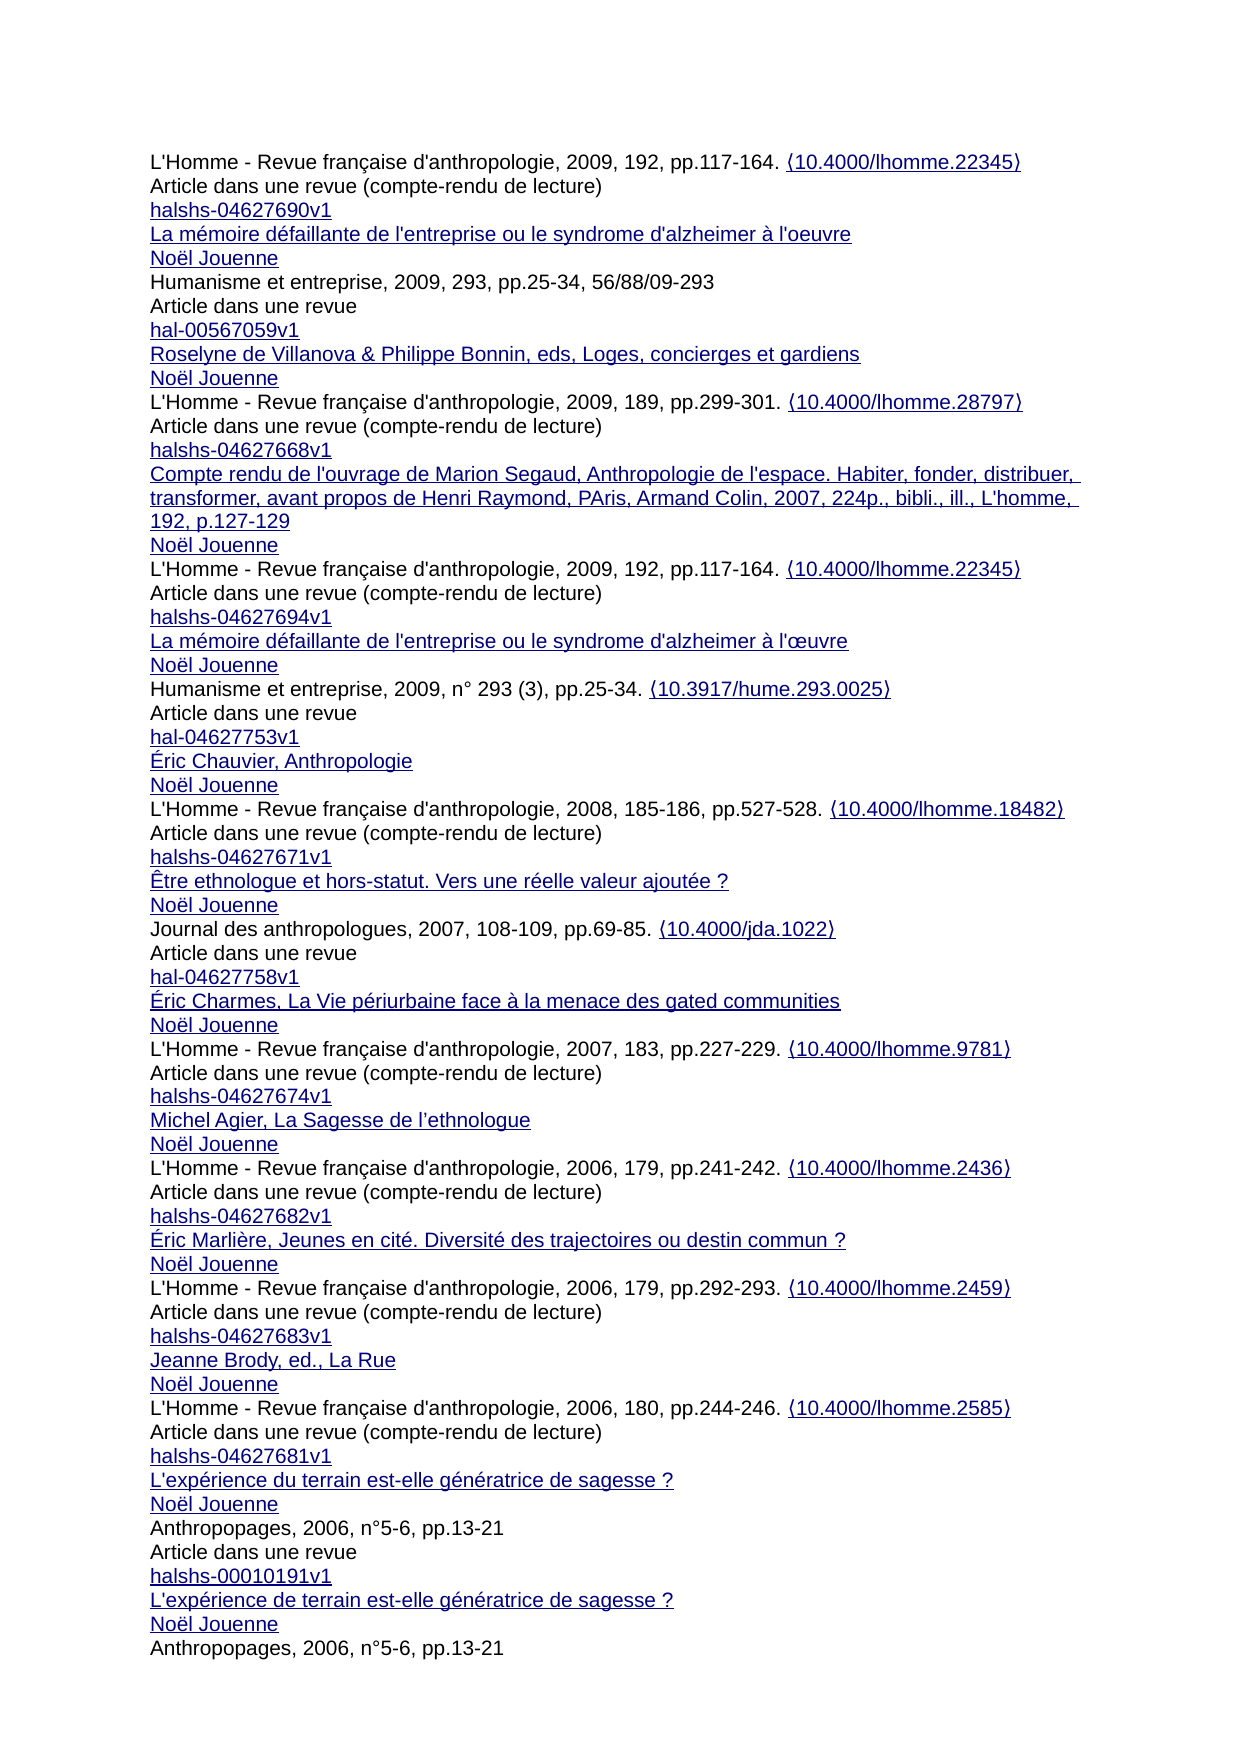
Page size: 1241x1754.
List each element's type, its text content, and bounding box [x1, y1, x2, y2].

table_cell Roselyne de Villanova & Philippe Bonnin, eds, Loges, concierges et gardiens Noël Jouenne L'Homme - Revue française d'anthropologie, 2009, 189, pp.299-301. ⟨10.4000/lhomme.28797⟩ Article dans une revue (compte-rendu de lecture) halshs-04627668v1 [150, 342, 1090, 461]
table_cell L'Homme - Revue française d'anthropologie, 2009, 192, pp.117-164. ⟨10.4000/lhomme.22345⟩ Article dans une revue (compte-rendu de lecture) halshs-04627690v1 [150, 150, 1090, 222]
table_cell La mémoire défaillante de l'entreprise ou le syndrome d'alzheimer à l'oeuvre Noël Jouenne Humanisme et entreprise, 2009, 293, pp.25-34, 56/88/09-293 Article dans une revue hal-00567059v1 [150, 222, 1090, 342]
table_cell Michel Agier, La Sagesse de l’ethnologue Noël Jouenne L'Homme - Revue française d'anthropologie, 2006, 179, pp.241-242. ⟨10.4000/lhomme.2436⟩ Article dans une revue (compte-rendu de lecture) halshs-04627682v1 [150, 1108, 1090, 1228]
table_cell Éric Chauvier, Anthropologie Noël Jouenne L'Homme - Revue française d'anthropologie, 2008, 185-186, pp.527-528. ⟨10.4000/lhomme.18482⟩ Article dans une revue (compte-rendu de lecture) halshs-04627671v1 [150, 749, 1090, 869]
table_cell Compte rendu de l'ouvrage de Marion Segaud, Anthropologie de l'espace. Habiter, fonder, distribuer, transformer, avant propos de Henri Raymond, PAris, Armand Colin, 2007, 224p., bibli., ill., L'homme, 192, p.127-129 Noël Jouenne L'Homme - Revue française d'anthropologie, 2009, 192, pp.117-164. ⟨10.4000/lhomme.22345⟩ Article dans une revue (compte-rendu de lecture) halshs-04627694v1 [150, 461, 1090, 629]
table_cell La mémoire défaillante de l'entreprise ou le syndrome d'alzheimer à l'œuvre Noël Jouenne Humanisme et entreprise, 2009, n° 293 (3), pp.25-34. ⟨10.3917/hume.293.0025⟩ Article dans une revue hal-04627753v1 [150, 629, 1090, 749]
table_cell L'expérience du terrain est-elle génératrice de sagesse ? Noël Jouenne Anthropopages, 2006, n°5-6, pp.13-21 Article dans une revue halshs-00010191v1 [150, 1468, 1090, 1587]
table_cell L'expérience de terrain est-elle génératrice de sagesse ? Noël Jouenne Anthropopages, 2006, n°5-6, pp.13-21 [150, 1588, 1090, 1659]
table_cell Jeanne Brody, ed., La Rue Noël Jouenne L'Homme - Revue française d'anthropologie, 2006, 180, pp.244-246. ⟨10.4000/lhomme.2585⟩ Article dans une revue (compte-rendu de lecture) halshs-04627681v1 [150, 1348, 1090, 1468]
table_cell Éric Marlière, Jeunes en cité. Diversité des trajectoires ou destin commun ? Noël Jouenne L'Homme - Revue française d'anthropologie, 2006, 179, pp.292-293. ⟨10.4000/lhomme.2459⟩ Article dans une revue (compte-rendu de lecture) halshs-04627683v1 [150, 1228, 1090, 1348]
table_cell Éric Charmes, La Vie périurbaine face à la menace des gated communities Noël Jouenne L'Homme - Revue française d'anthropologie, 2007, 183, pp.227-229. ⟨10.4000/lhomme.9781⟩ Article dans une revue (compte-rendu de lecture) halshs-04627674v1 [150, 989, 1090, 1108]
table_cell Être ethnologue et hors-statut. Vers une réelle valeur ajoutée ? Noël Jouenne Journal des anthropologues, 2007, 108-109, pp.69-85. ⟨10.4000/jda.1022⟩ Article dans une revue hal-04627758v1 [150, 869, 1090, 988]
